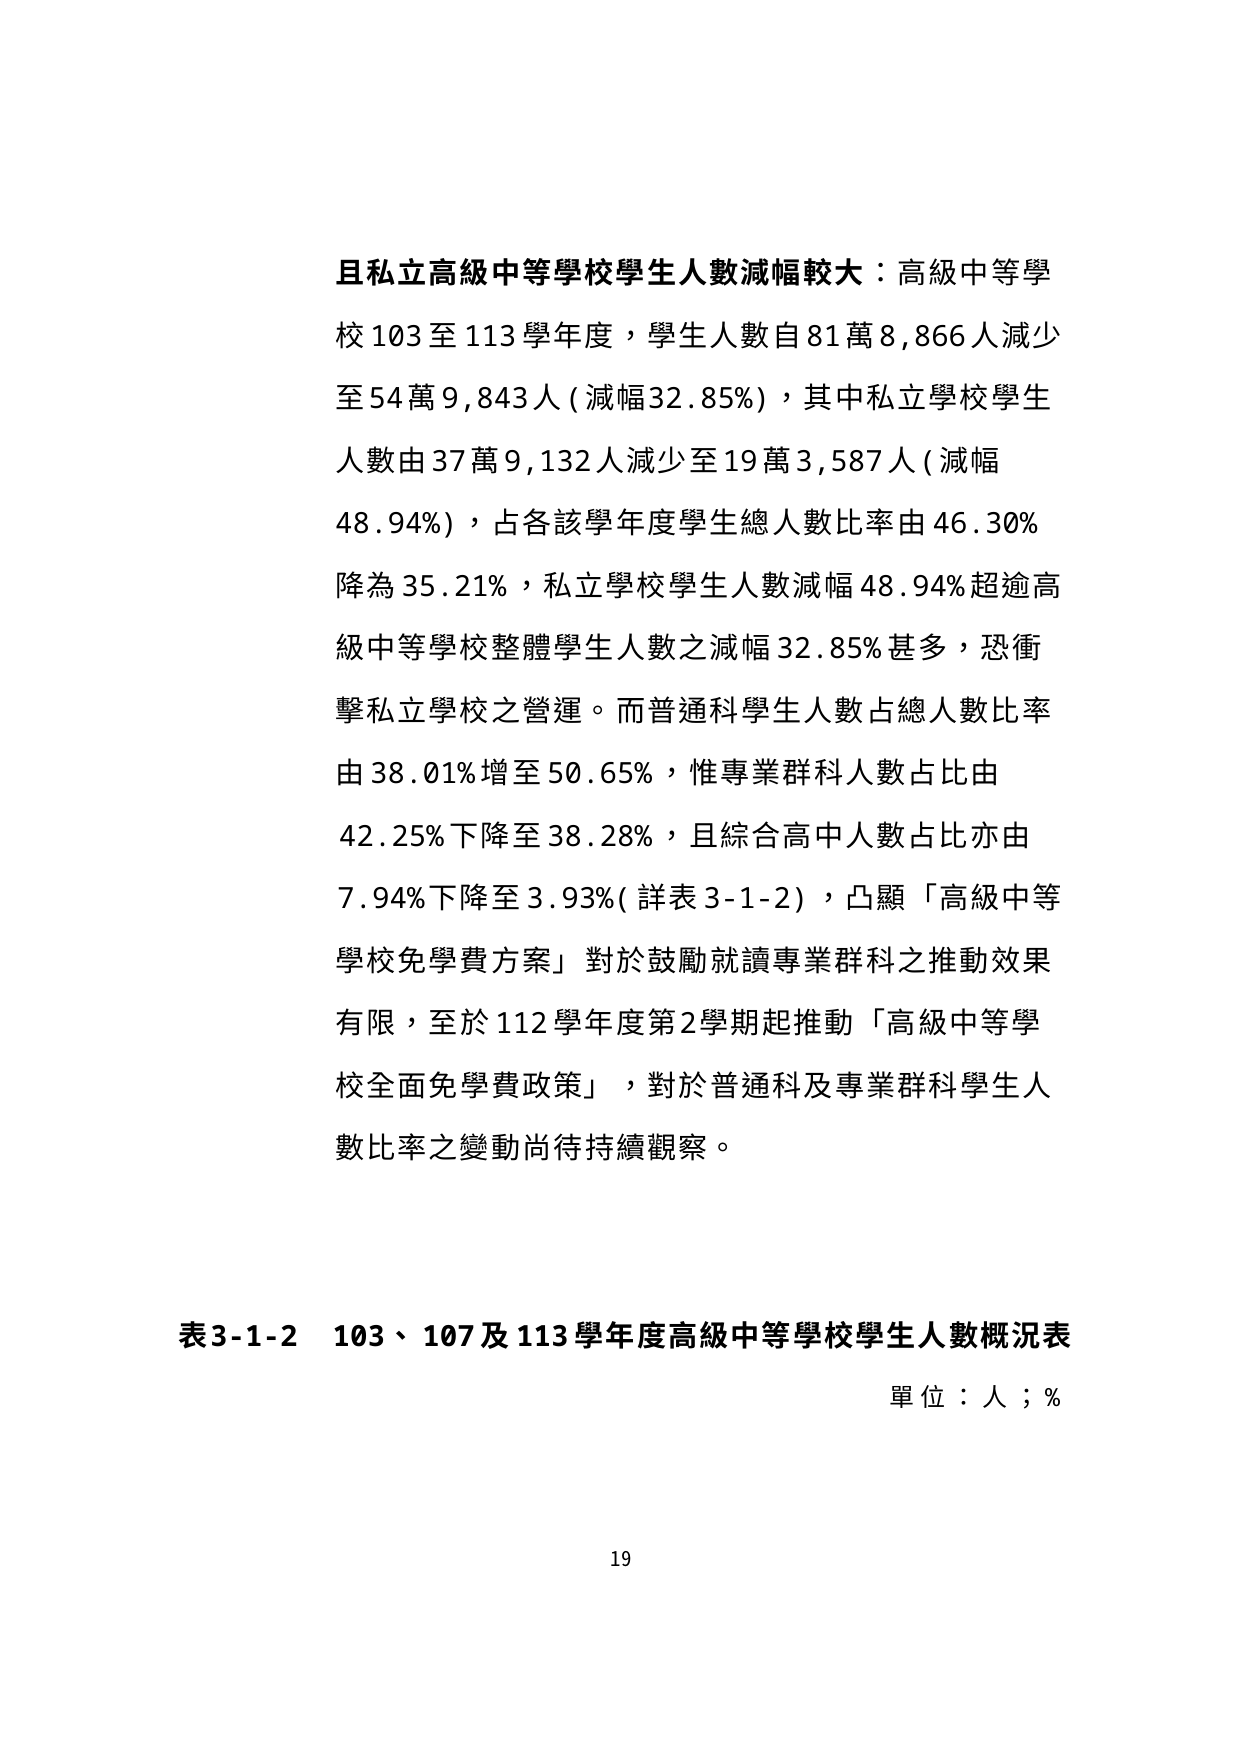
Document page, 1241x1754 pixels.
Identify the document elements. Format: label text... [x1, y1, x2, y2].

text 且私立高級中等學校學生人數減幅較大：高級中等學校103至113學年度，學生人數自81萬8,866人減少至54萬9,843人(減幅32.85%)，其中私立學校學生人數由37萬9,132人減少至19萬3,587人(減幅48.94%)，占各該學年度學生總人數比率由46.30%降為35.21%，私立學校學生人數減幅48.94%超逾高級中等學校整體學生人數之減幅32.85%甚多，恐衝擊私立學校之營運。而普通科學生人數占總人數比率由38.01%增至50.65%，惟專業群科人數占比由42.25%下降至38.28%，且綜合高中人數占比亦由7.94%下降至3.93%(詳表3-1-2)，凸顯「高級中等學校免學費方案」對於鼓勵就讀專業群科之推動效果有限，至於112學年度第2學期起推動「高級中等學校全面免學費政策」，對於普通科及專業群科學生人數比率之變動尚待持續觀察。 [295, 229, 1063, 1167]
text 表3-1-2 103、107及113學年度高級中等學校學生人數概況表 [170, 1292, 1078, 1354]
text 單位：人；% [177, 1354, 1063, 1417]
